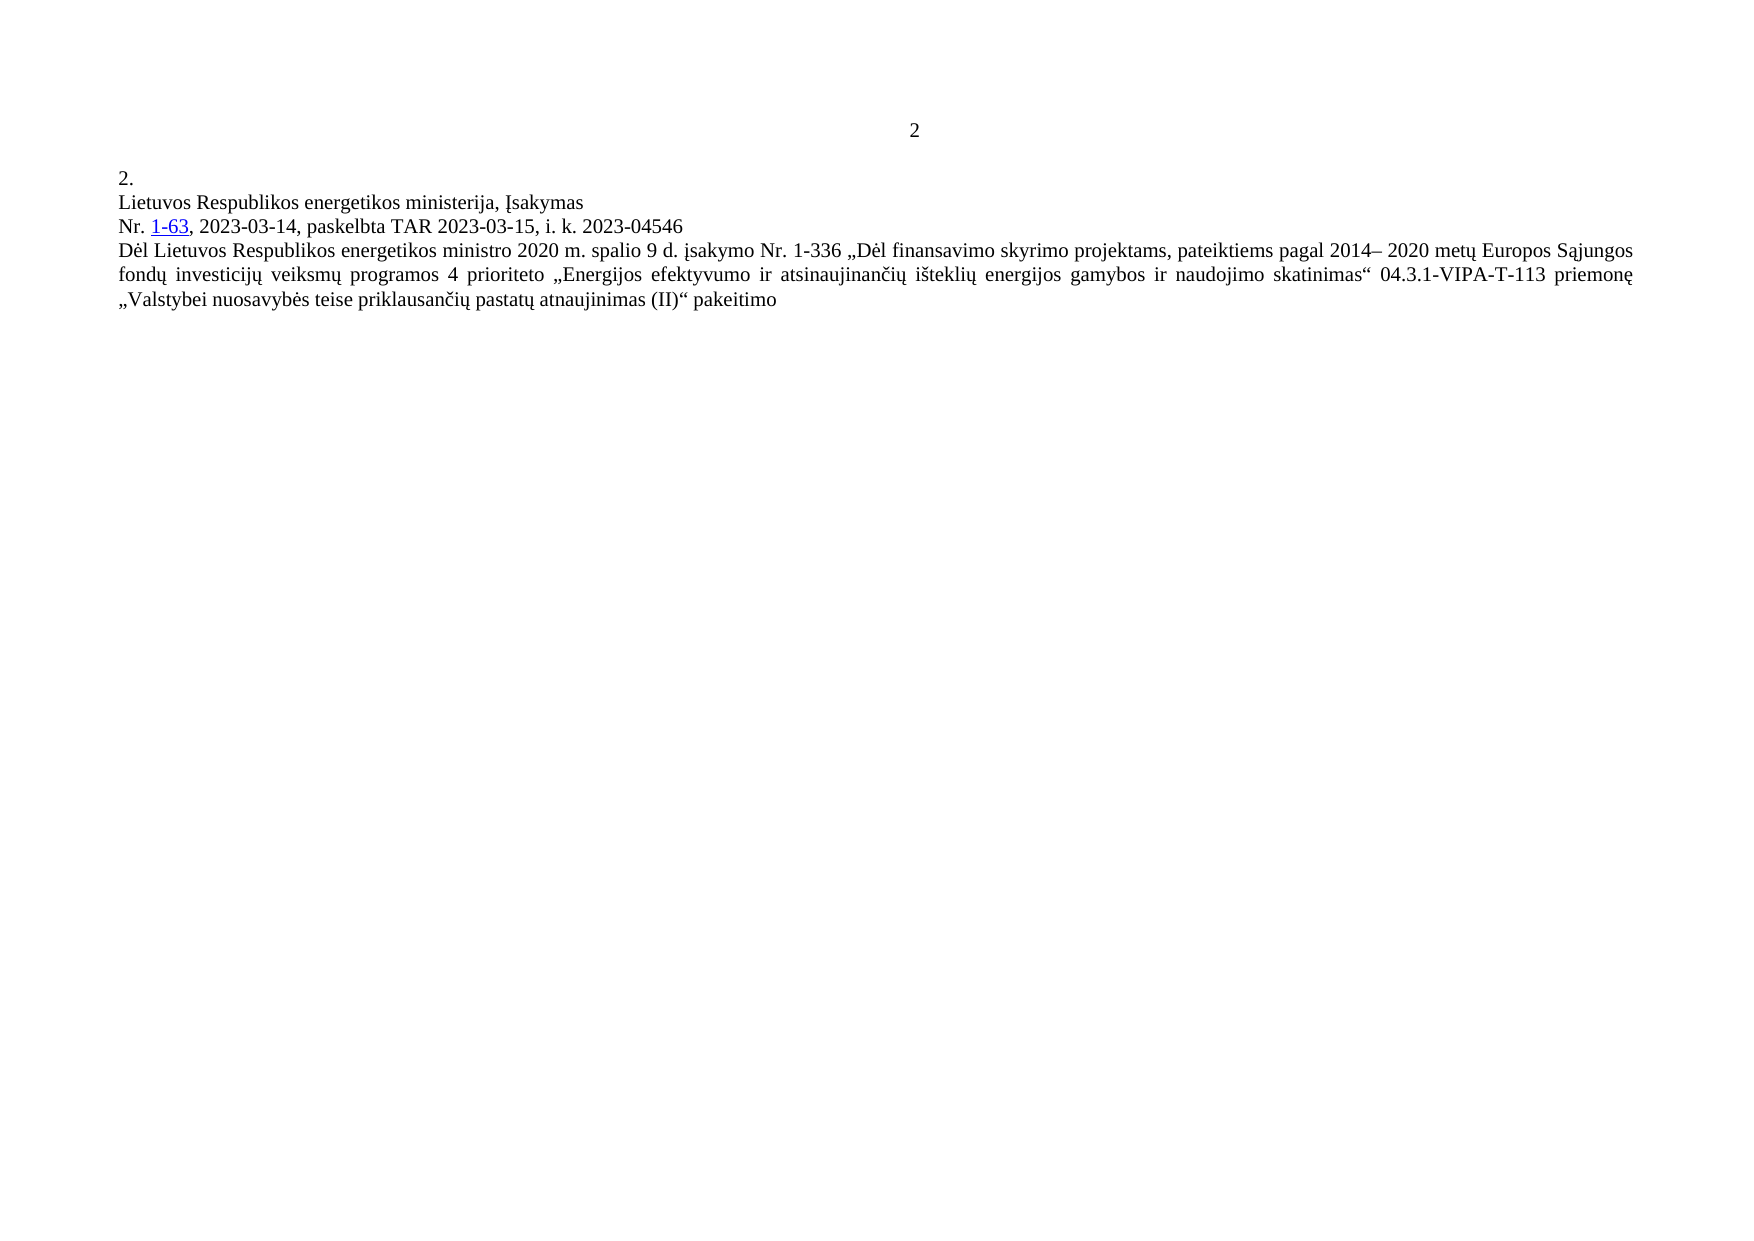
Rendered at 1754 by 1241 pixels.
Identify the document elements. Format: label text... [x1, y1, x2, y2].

text 2. [118, 166, 1636, 190]
text Nr. 1-63, 2023-03-14, paskelbta TAR 2023-03-15, i. k. 2023-04546 [118, 214, 1636, 238]
text Dėl Lietuvos Respublikos energetikos ministro 2020 m. spalio 9 d. įsakymo Nr. 1-336 „Dėl finansavimo skyrimo projektams, pateiktiems pagal 2014– 2020 metų Europos Sąjungos fondų investicijų veiksmų programos 4 prioriteto „Energijos efektyvumo ir atsinaujinančių išteklių energijos gamybos ir naudojimo skatinimas“ 04.3.1-VIPA-T-113 priemonę „Valstybei nuosavybės teise priklausančių pastatų atnaujinimas (II)“ pakeitimo [118, 238, 1636, 311]
text Lietuvos Respublikos energetikos ministerija, Įsakymas [118, 190, 1636, 214]
